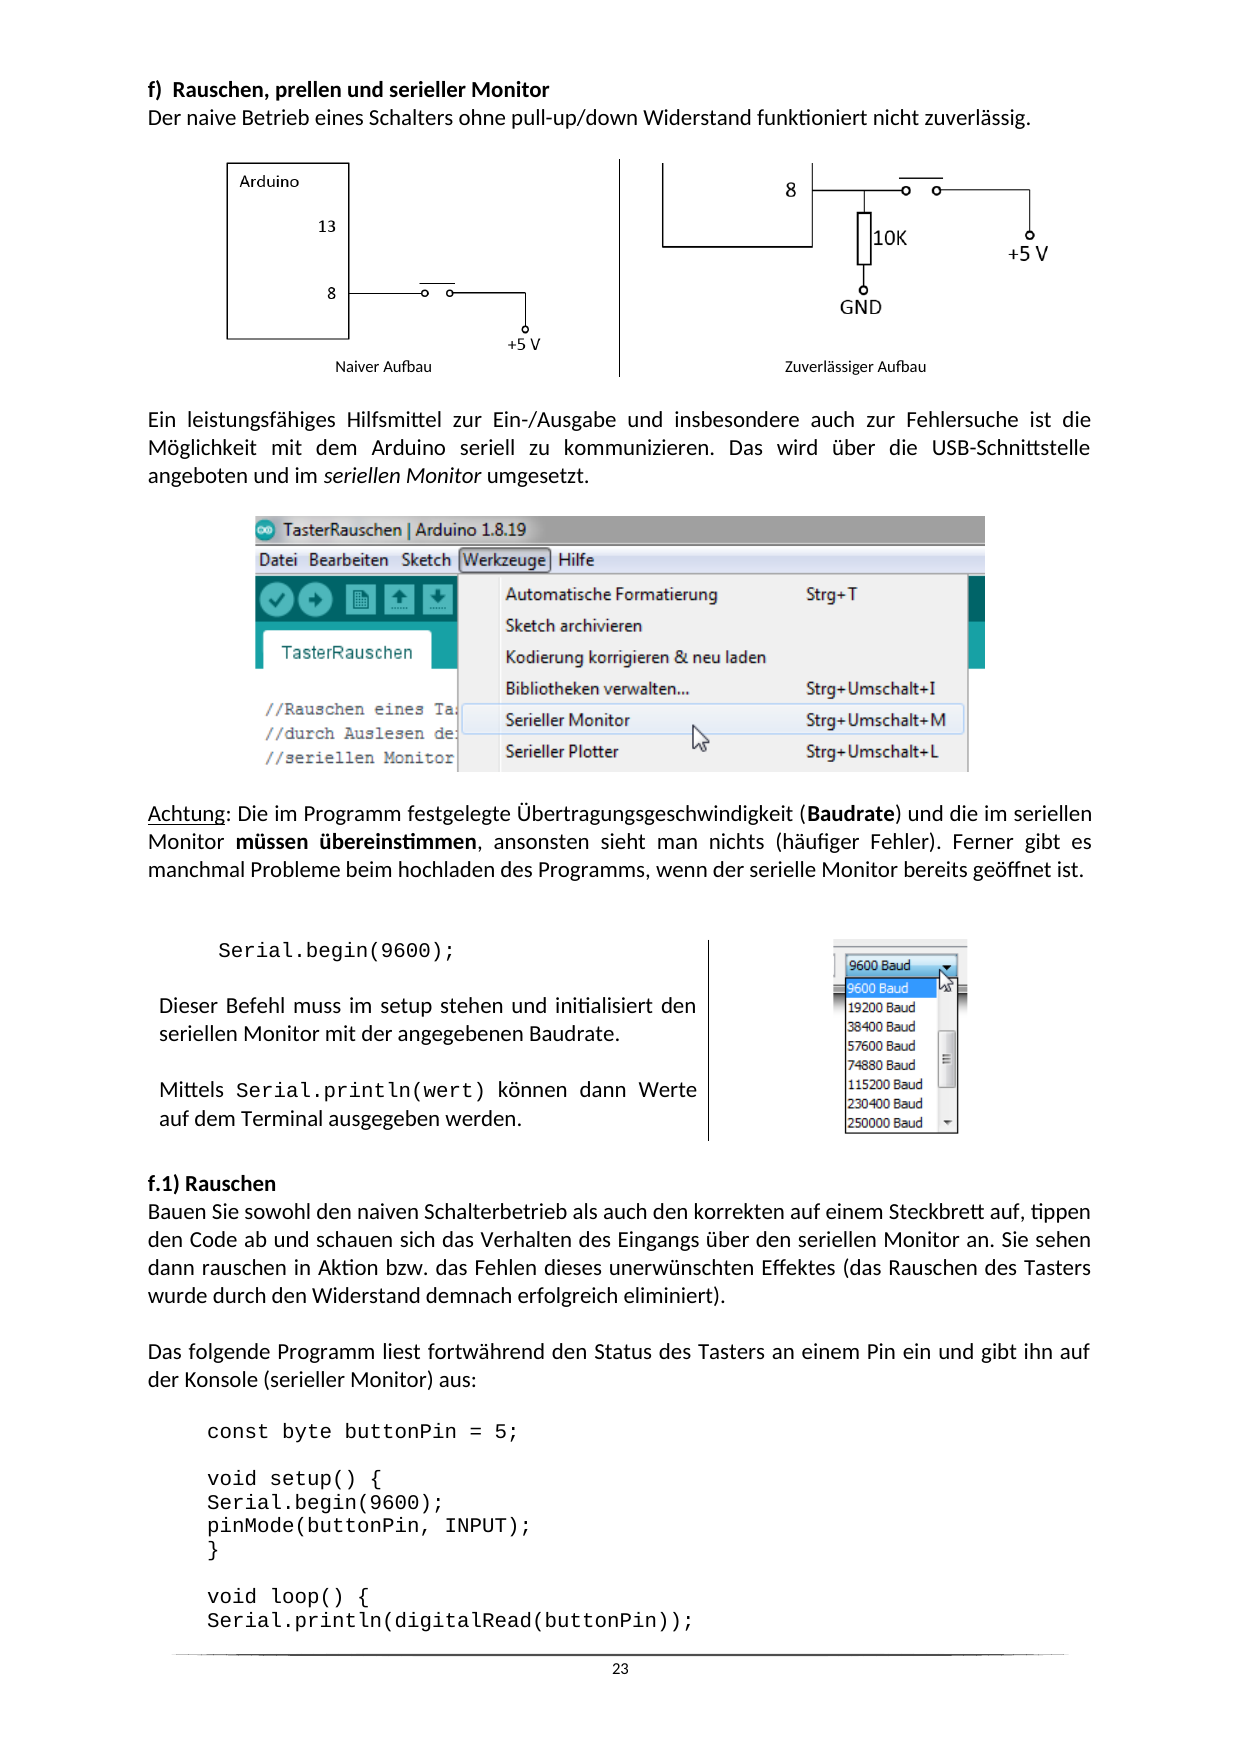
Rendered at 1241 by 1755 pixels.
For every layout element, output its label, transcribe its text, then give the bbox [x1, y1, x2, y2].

text Achtung: Die im Programm festgelegte Übertragungsgeschwindigkeit (Baudrate) und die im seriellen Monitor müssen übereinstimmen, ansonsten sieht man nichts (häufiger Fehler). Ferner gibt es manchmal Probleme beim hochladen des Programms, wenn der serielle Monitor bereits geöffnet ist. [148, 799, 1093, 883]
text Serial.println(digitalRead(buttonPin)); [207, 1610, 1093, 1634]
text Serial.begin(9600); [207, 1492, 1093, 1516]
text } [207, 1539, 1093, 1563]
table_cell Naiver Aufbau [148, 356, 619, 377]
text const byte buttonPin = 5; [207, 1421, 1093, 1444]
text f) Rauschen, prellen und serieller Monitor [148, 75, 1093, 103]
text Der naive Betrieb eines Schalters ohne pull-up/down Widerstand funktioniert nicht zuverlässig. [148, 103, 1093, 131]
table_header [620, 159, 1092, 356]
table_header Serial.begin(9600); Dieser Befehl muss im setup stehen und initialisiert den seriellen Monitor mit der angegebenen Baudrate. Mittels Serial.println(wert) können dann Werte auf dem Terminal ausgegeben werden. [148, 940, 708, 1141]
table_header [545, 159, 619, 356]
text Das folgende Programm liest fortwährend den Status des Tasters an einem Pin ein und gibt ihn auf der Konsole (serieller Monitor) aus: [148, 1337, 1093, 1393]
text Bauen Sie sowohl den naiven Schalterbetrieb als auch den korrekten auf einem Steckbrett auf, tippen den Code ab und schauen sich das Verhalten des Eingangs über den seriellen Monitor an. Sie sehen dann rauschen in Aktion bzw. das Fehlen dieses unerwünschten Effektes (das Rauschen des Tasters wurde durch den Widerstand demnach erfolgreich eliminiert). [148, 1197, 1093, 1309]
text pinMode(buttonPin, INPUT); [207, 1516, 1093, 1539]
table_header [968, 940, 1092, 1141]
table_cell Zuverlässiger Aufbau [620, 356, 1092, 377]
text void setup() { [207, 1468, 1093, 1492]
text f.1) Rauschen [148, 1169, 1093, 1197]
table_header [709, 940, 833, 1141]
text void loop() { [207, 1586, 1093, 1610]
text Ein leistungsfähiges Hilfsmittel zur Ein-/Ausgabe und insbesondere auch zur Fehlersuche ist die Möglichkeit mit dem Arduino seriell zu kommunizieren. Das wird über die USB-Schnittstelle angeboten und im seriellen Monitor umgesetzt. [148, 405, 1093, 489]
table_header [148, 159, 222, 356]
